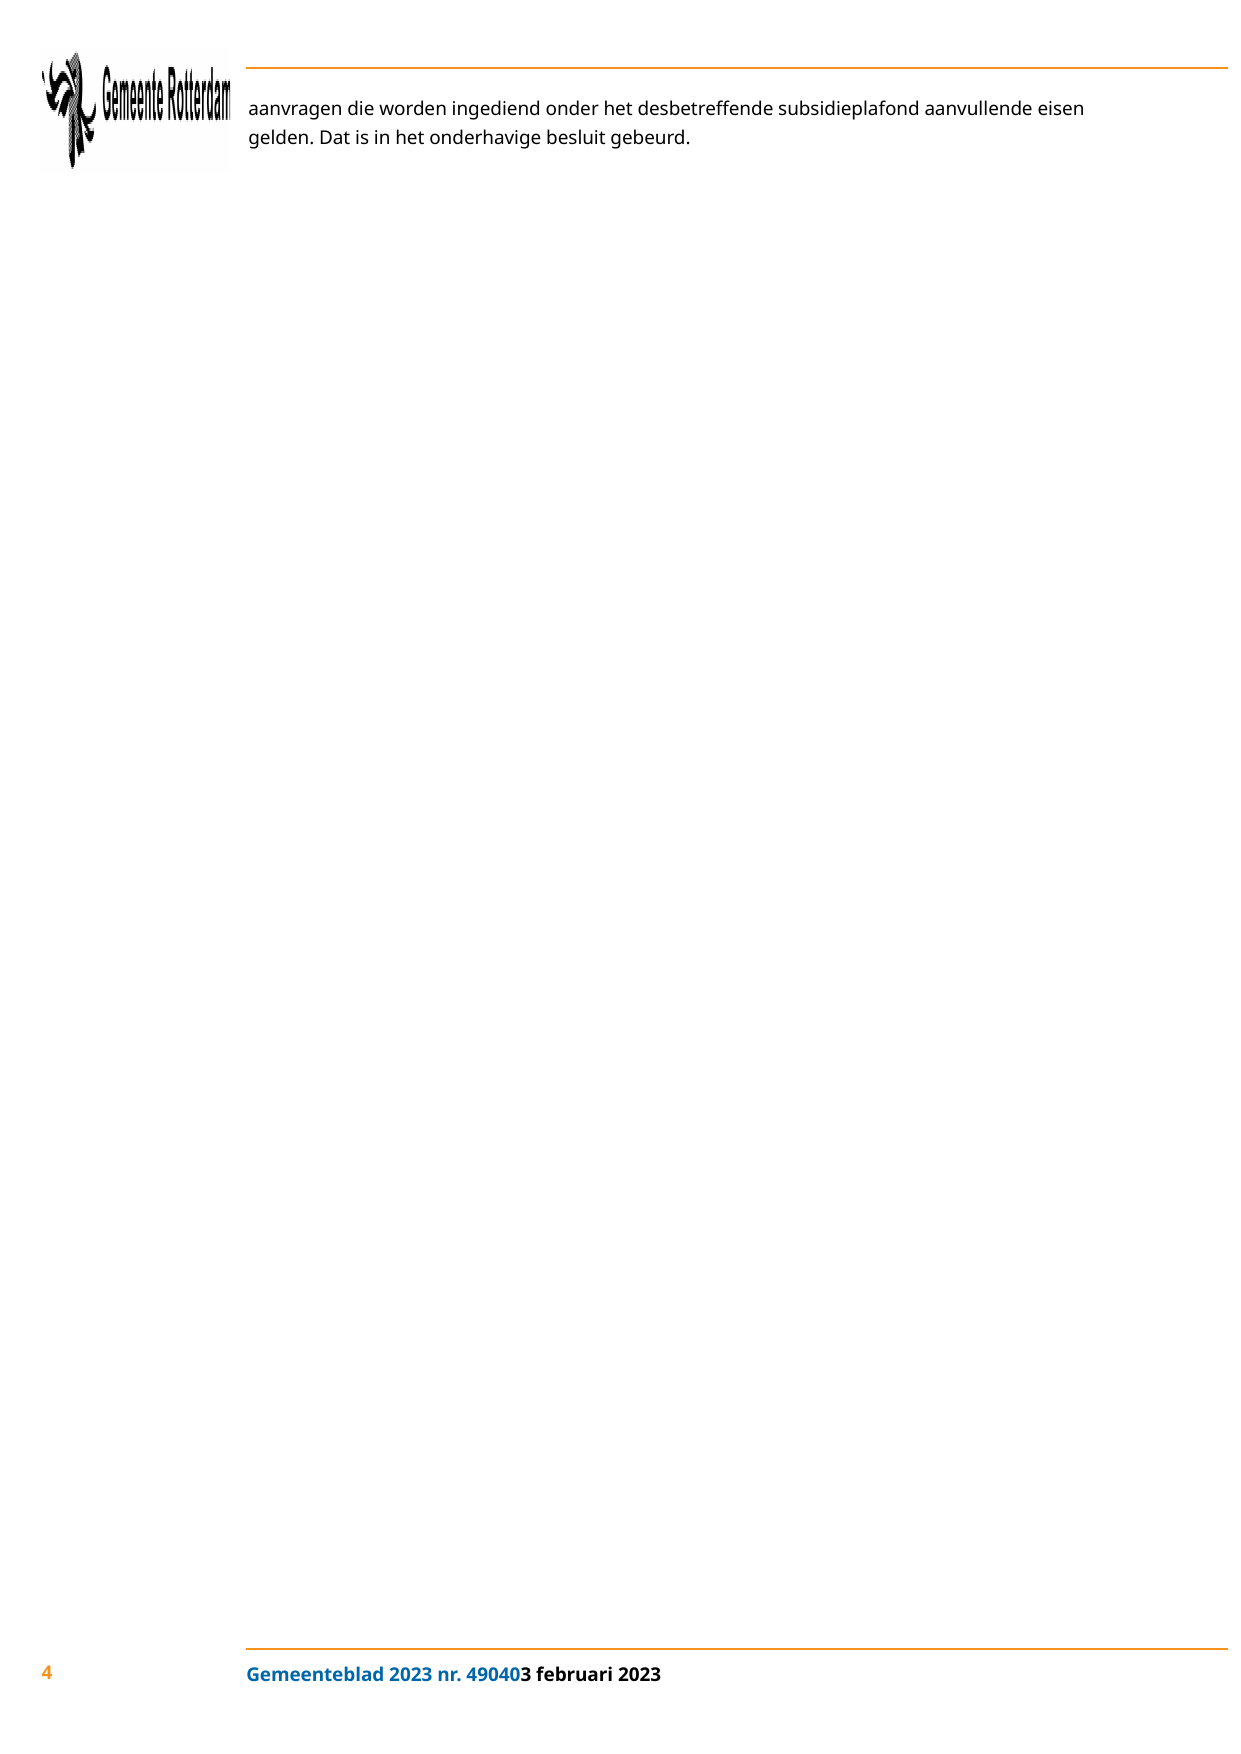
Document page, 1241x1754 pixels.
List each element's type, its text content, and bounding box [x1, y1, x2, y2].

picture [41, 47, 231, 172]
text aanvragen die worden ingediend onder het desbetreffende subsidieplafond aanvullende eisen gelden. Dat is in het onderhavige besluit gebeurd. [248, 95, 1152, 150]
